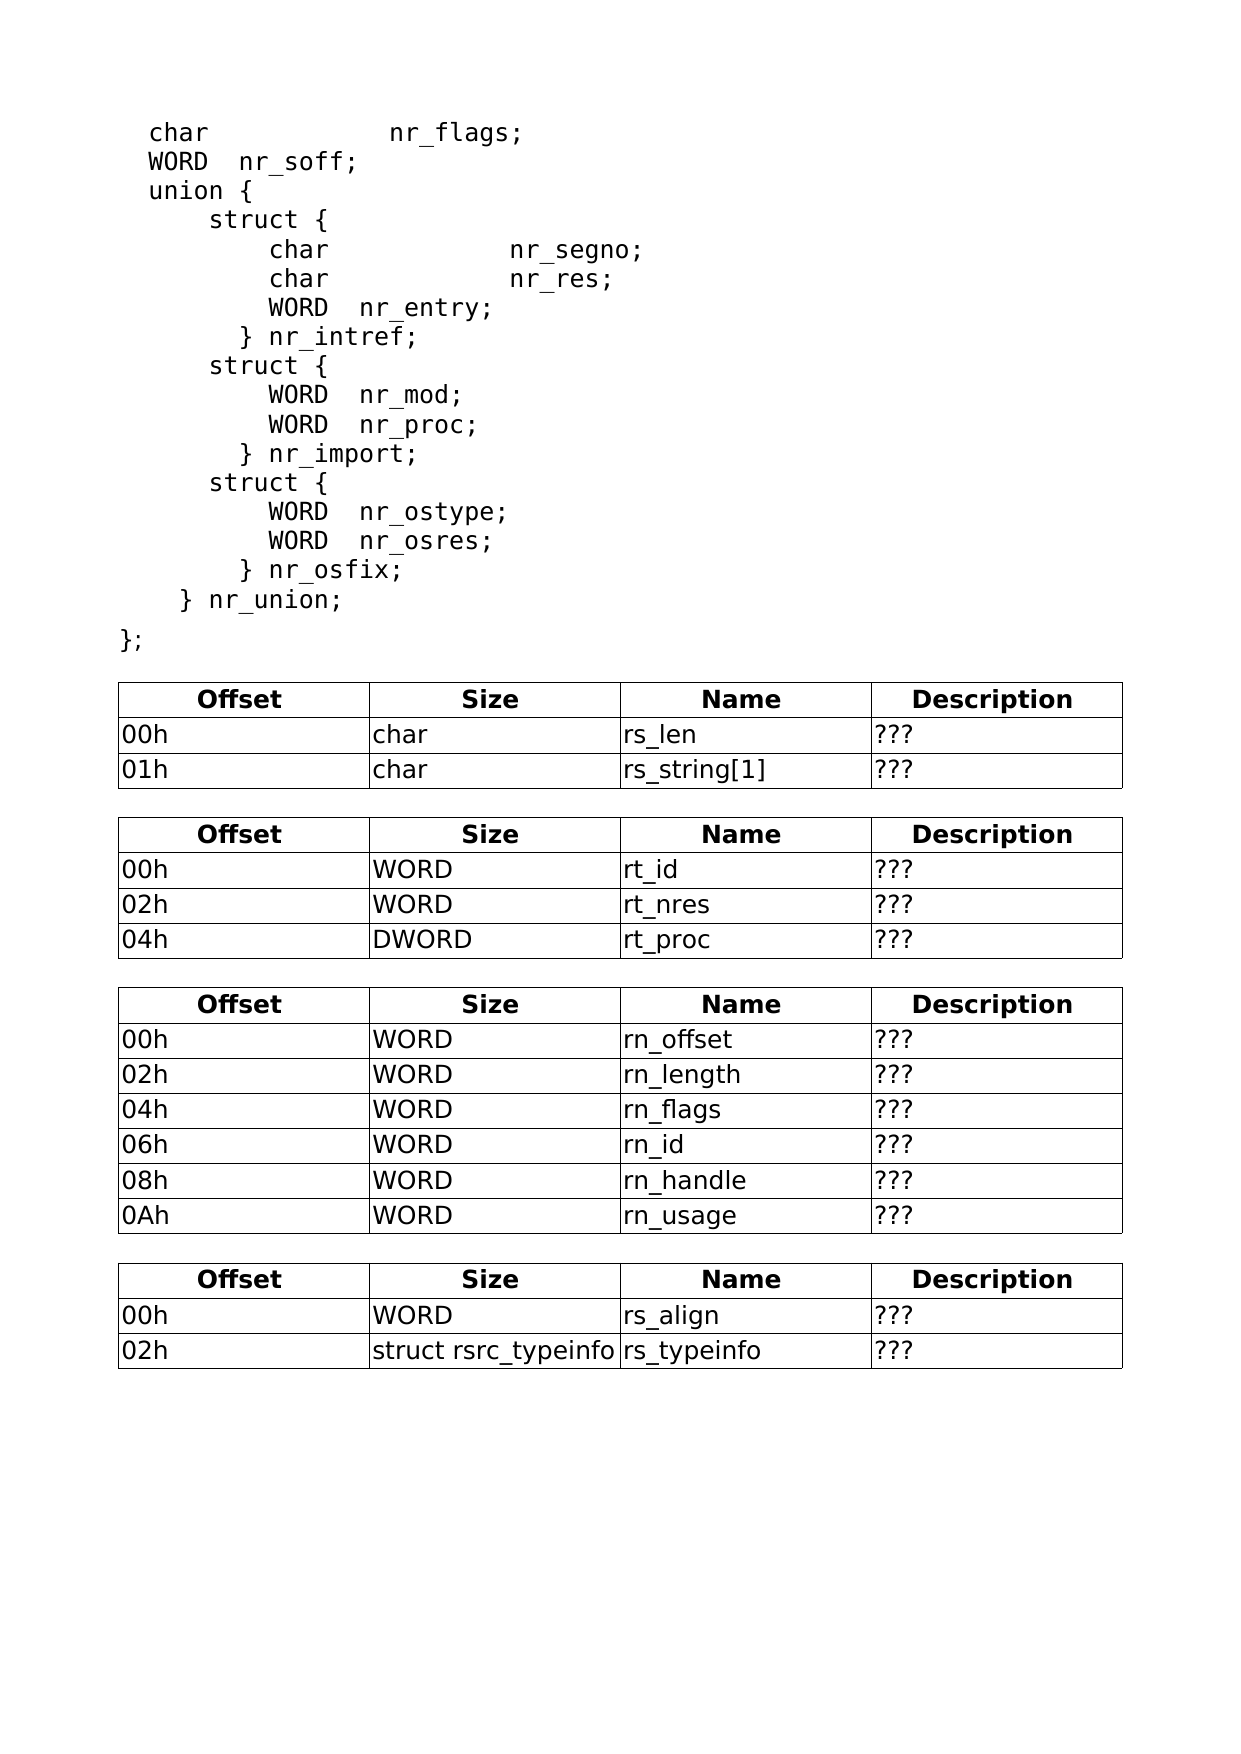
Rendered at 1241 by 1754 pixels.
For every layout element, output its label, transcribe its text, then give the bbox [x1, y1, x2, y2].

table_cell ??? [872, 1199, 1122, 1233]
table_header Description [872, 988, 1122, 1022]
table_cell rs_align [621, 1299, 871, 1333]
table_cell 04h [119, 924, 369, 958]
table_cell WORD [370, 1094, 620, 1128]
table_cell DWORD [370, 924, 620, 958]
table_cell rn_flags [621, 1094, 871, 1128]
table_cell 06h [119, 1129, 369, 1163]
table_cell rs_len [621, 718, 871, 752]
table_header Description [872, 1264, 1122, 1298]
table_cell rt_nres [621, 889, 871, 922]
table_header Offset [119, 818, 369, 852]
table_header Size [370, 683, 620, 717]
table_cell 02h [119, 1059, 369, 1093]
table_header Size [370, 1264, 620, 1298]
table_cell WORD [370, 853, 620, 887]
table_cell 00h [119, 1299, 369, 1333]
table_cell ??? [872, 853, 1122, 887]
table_cell ??? [872, 1129, 1122, 1163]
table_cell rn_handle [621, 1164, 871, 1198]
table_cell 0Ah [119, 1199, 369, 1233]
table_header Name [621, 988, 871, 1022]
table_cell rt_id [621, 853, 871, 887]
table_header Offset [119, 988, 369, 1022]
table_header Name [621, 683, 871, 717]
table_cell rs_typeinfo [621, 1334, 871, 1368]
table_cell WORD [370, 1024, 620, 1057]
table_cell WORD [370, 1164, 620, 1198]
table_cell 02h [119, 889, 369, 922]
table_header Offset [119, 1264, 369, 1298]
table_cell rn_offset [621, 1024, 871, 1057]
table_header Description [872, 683, 1122, 717]
table_header Name [621, 818, 871, 852]
table_cell 00h [119, 718, 369, 752]
table_cell WORD [370, 1199, 620, 1233]
table_cell rn_id [621, 1129, 871, 1163]
table_cell WORD [370, 889, 620, 922]
table_cell struct rsrc_typeinfo [370, 1334, 620, 1368]
table_cell 00h [119, 1024, 369, 1057]
table_cell ??? [872, 718, 1122, 752]
table_cell 01h [119, 754, 369, 787]
table_cell char [370, 754, 620, 787]
table_cell 04h [119, 1094, 369, 1128]
table_cell rn_usage [621, 1199, 871, 1233]
table_cell 08h [119, 1164, 369, 1198]
table_cell ??? [872, 889, 1122, 922]
text char nr_flags; WORD nr_soff; union { struct { char nr_segno; char nr_res; WORD nr_entry; } nr_intref; struct { WORD nr_mod; WORD nr_proc; } nr_import; struct { WORD nr_ostype; WORD nr_osres; } nr_osfix; } nr_union; [118, 118, 1122, 614]
table_cell ??? [872, 1094, 1122, 1128]
table_cell WORD [370, 1299, 620, 1333]
table_cell ??? [872, 1024, 1122, 1057]
table_cell 00h [119, 853, 369, 887]
table_cell rt_proc [621, 924, 871, 958]
table_cell char [370, 718, 620, 752]
table_cell ??? [872, 924, 1122, 958]
text }; [118, 626, 1122, 655]
table_cell WORD [370, 1129, 620, 1163]
table_cell rn_length [621, 1059, 871, 1093]
table_header Description [872, 818, 1122, 852]
table_header Size [370, 988, 620, 1022]
table_header Offset [119, 683, 369, 717]
table_cell ??? [872, 1059, 1122, 1093]
table_cell ??? [872, 1164, 1122, 1198]
table_cell ??? [872, 1334, 1122, 1368]
table_header Name [621, 1264, 871, 1298]
table_cell rs_string[1] [621, 754, 871, 787]
table_cell ??? [872, 1299, 1122, 1333]
table_cell WORD [370, 1059, 620, 1093]
table_header Size [370, 818, 620, 852]
table_cell ??? [872, 754, 1122, 787]
table_cell 02h [119, 1334, 369, 1368]
